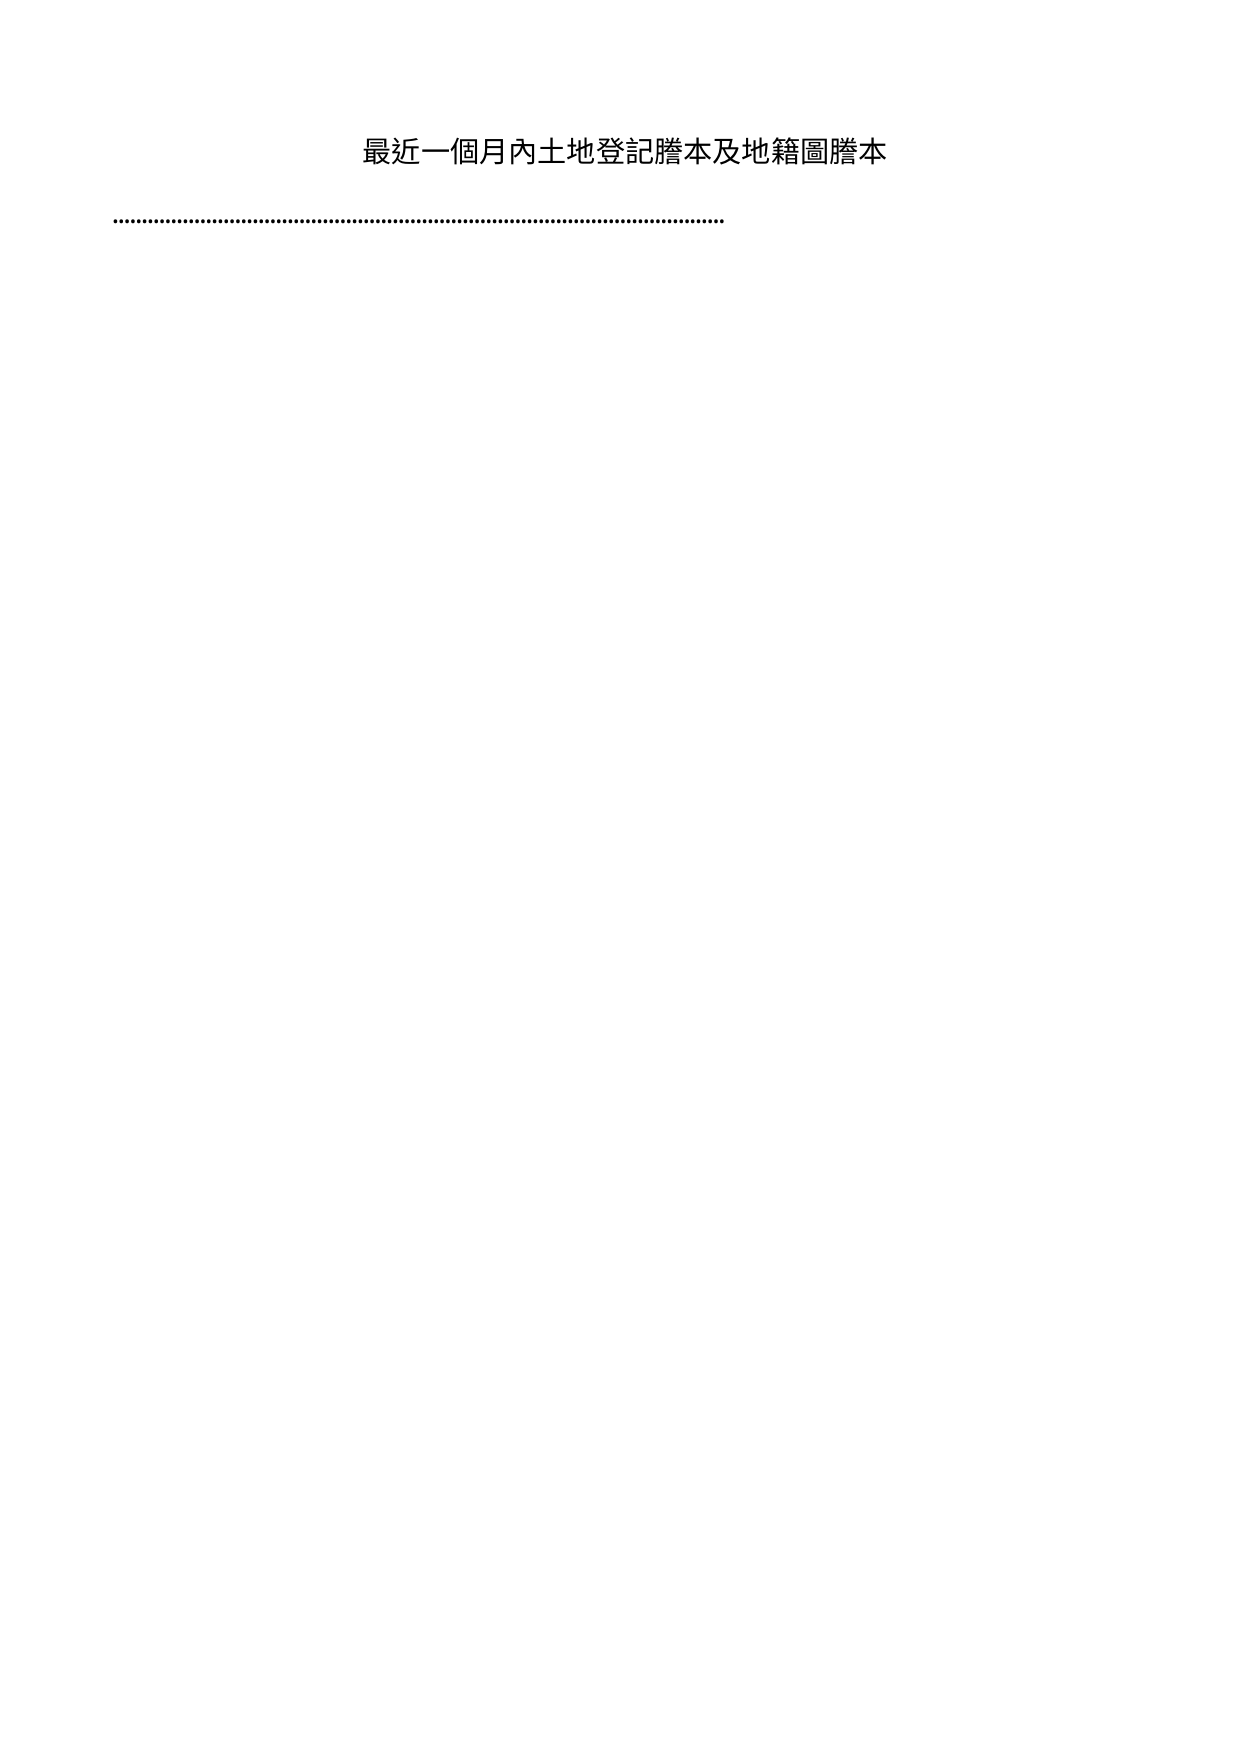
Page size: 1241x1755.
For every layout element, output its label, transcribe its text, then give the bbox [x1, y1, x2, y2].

text 最近一個月內土地登記謄本及地籍圖謄本 [112, 108, 1137, 171]
text …………………………………………………………………………………………… [112, 171, 1137, 233]
